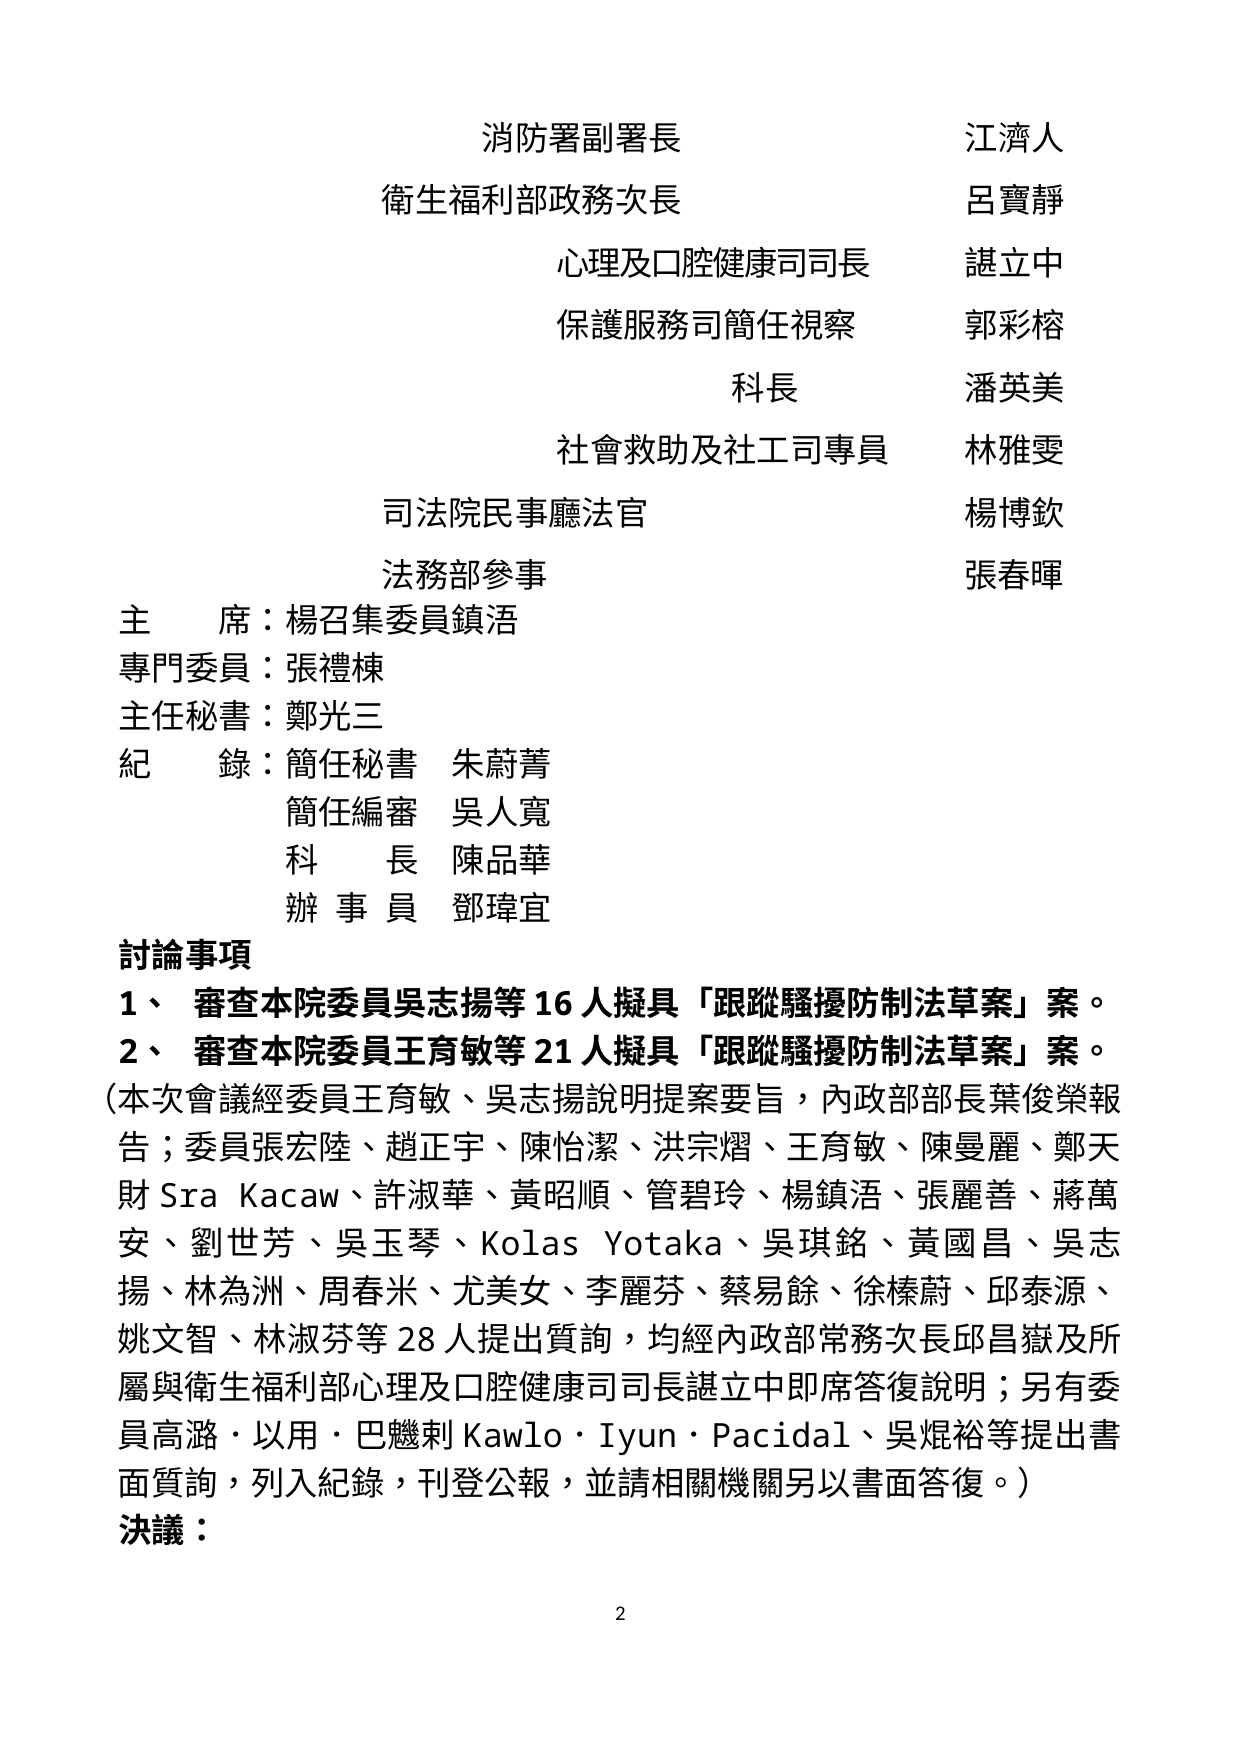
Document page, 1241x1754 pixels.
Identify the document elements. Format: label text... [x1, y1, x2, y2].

text 專門委員：張禮棟 [118, 642, 1234, 690]
table_cell 衛生福利部政務次長 [370, 157, 953, 219]
table_cell 張春暉 [953, 532, 1122, 594]
table_cell [118, 407, 370, 469]
text 討論事項 [118, 929, 1122, 977]
table_cell 潘英美 [953, 344, 1122, 407]
table_cell [118, 94, 370, 157]
text 簡任編審 吳人寬 [118, 786, 1234, 834]
table_cell [118, 469, 370, 532]
table_cell 楊博欽 [953, 469, 1122, 532]
table_cell [118, 219, 370, 282]
text 主任秘書：鄭光三 [118, 690, 1234, 738]
table_cell 消防署副署長 [370, 94, 953, 157]
table_cell [118, 157, 370, 219]
table_cell [118, 282, 370, 344]
text 主 席：楊召集委員鎮浯 [118, 594, 1234, 642]
text （本次會議經委員王育敏、吳志揚說明提案要旨，內政部部長葉俊榮報告；委員張宏陸、趙正宇、陳怡潔、洪宗熠、王育敏、陳曼麗、鄭天財Sra Kacaw、許淑華、黃昭順、管碧玲、楊鎮浯、張麗善、蔣萬安、劉世芳、吳玉琴、Kolas Yotaka、吳琪銘、黃國昌、吳志揚、林為洲、周春米、尤美女、李麗芬、蔡易餘、徐榛蔚、邱泰源、姚文智、林淑芬等28人提出質詢，均經內政部常務次長邱昌嶽及所屬與衛生福利部心理及口腔健康司司長諶立中即席答復說明；另有委員高潞．以用．巴魕剌Kawlo．Iyun．Pacidal、吳焜裕等提出書面質詢，列入紀錄，刊登公報，並請相關機關另以書面答復。） [84, 1073, 1122, 1504]
table_cell 社會救助及社工司專員 [370, 407, 953, 469]
table_cell 科長 [370, 344, 953, 407]
table_cell 法務部參事 [370, 532, 953, 594]
list 審查本院委員吳志揚等16人擬具「跟蹤騷擾防制法草案」案。 [118, 977, 1122, 1025]
list 審查本院委員王育敏等21人擬具「跟蹤騷擾防制法草案」案。 [118, 1025, 1122, 1073]
table_cell 郭彩榕 [953, 282, 1122, 344]
table_cell 諶立中 [953, 219, 1122, 282]
text 科 長 陳品華 [118, 834, 1234, 882]
text 決議： [118, 1504, 1122, 1552]
text 辦 事 員 鄧瑋宜 [118, 882, 1234, 929]
table_cell 司法院民事廳法官 [370, 469, 953, 532]
table_cell [118, 344, 370, 407]
table_cell 心理及口腔健康司司長 [370, 219, 953, 282]
table_cell 呂寶靜 [953, 157, 1122, 219]
table_cell 江濟人 [953, 94, 1122, 157]
text 紀 錄：簡任秘書 朱蔚菁 [118, 738, 1234, 786]
table_cell [118, 532, 370, 594]
table_cell 保護服務司簡任視察 [370, 282, 953, 344]
table_cell 林雅雯 [953, 407, 1122, 469]
